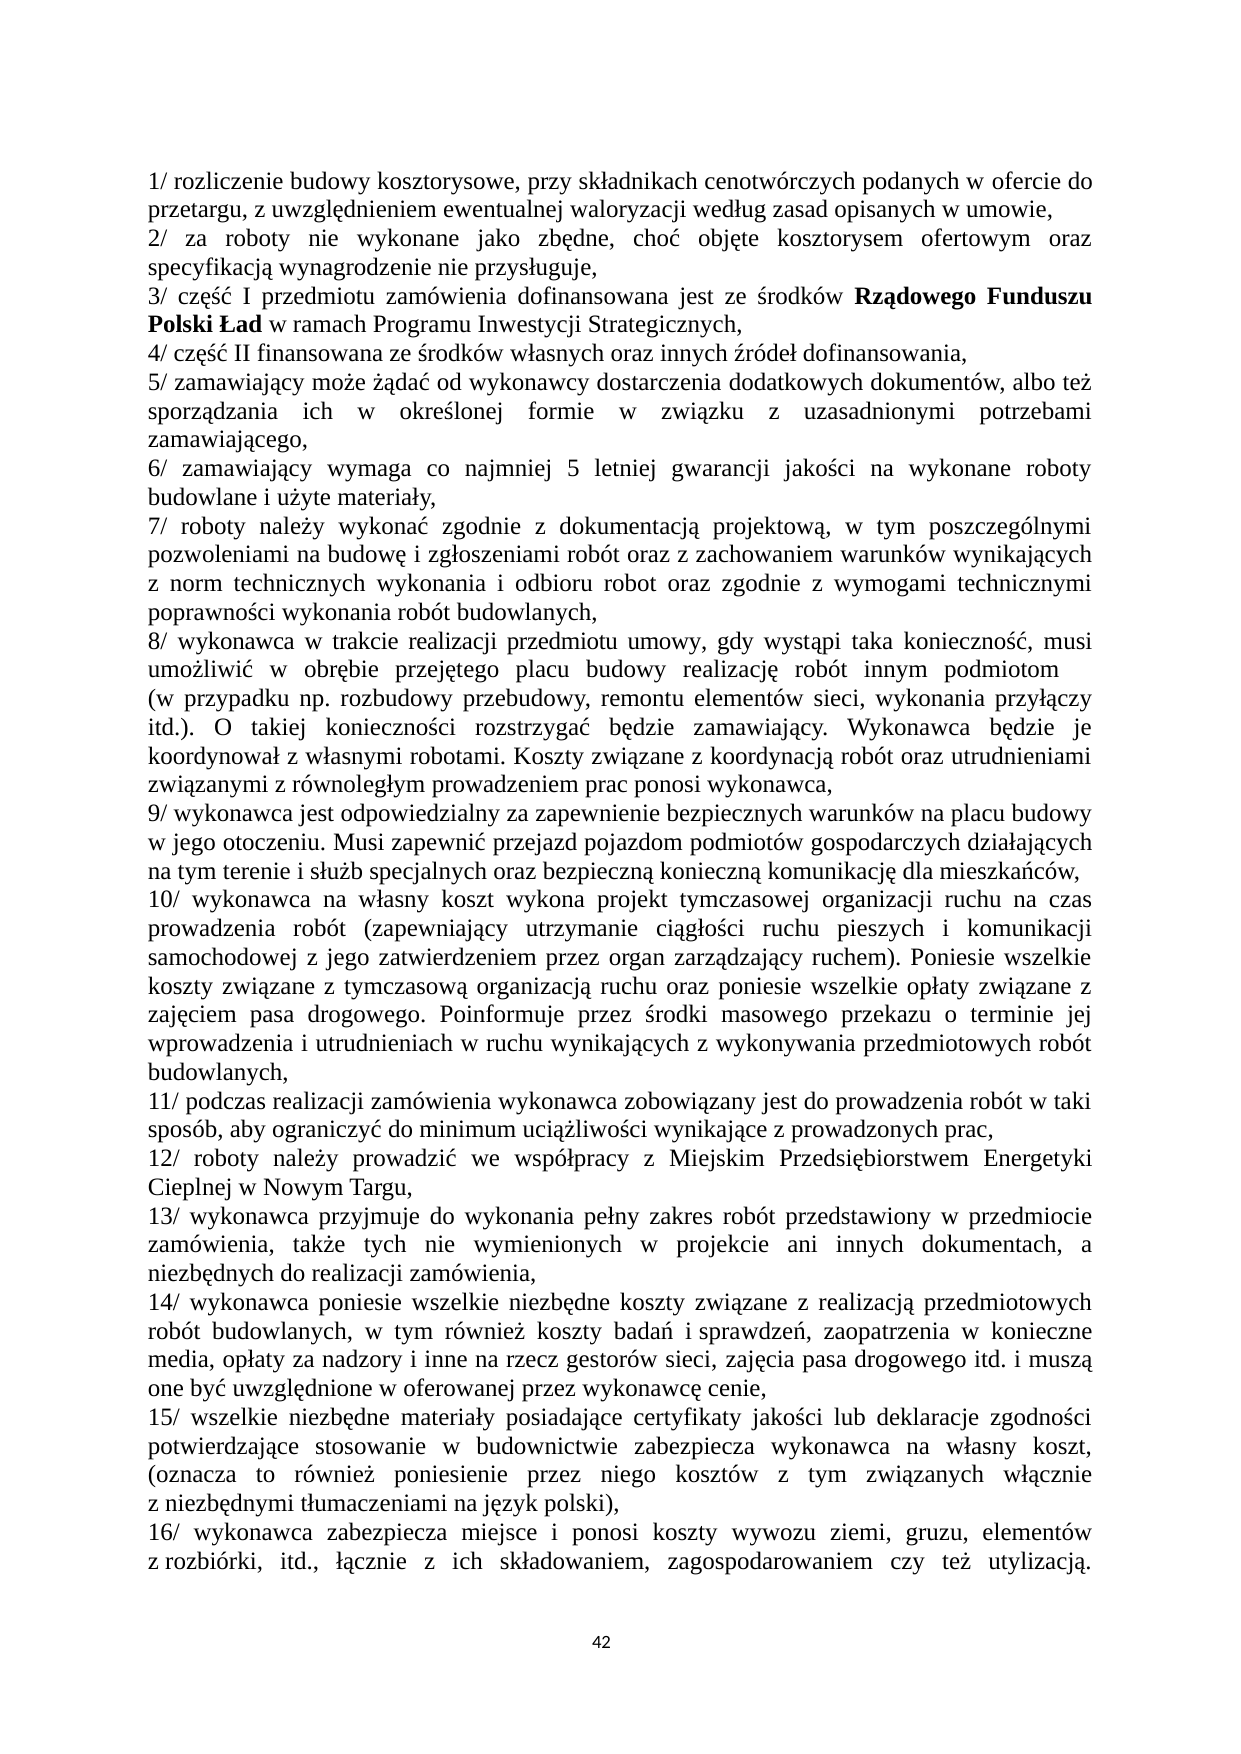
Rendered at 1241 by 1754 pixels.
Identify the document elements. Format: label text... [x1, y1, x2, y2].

text 6/ zamawiający wymaga co najmniej 5 letniej gwarancji jakości na wykonane roboty budowlane i użyte materiały, [148, 453, 1093, 511]
list 11/ podczas realizacji zamówienia wykonawca zobowiązany jest do prowadzenia robót w taki sposób, aby ograniczyć do minimum uciążliwości wynikające z prowadzonych prac, [148, 1086, 1093, 1143]
text 5/ zamawiający może żądać od wykonawcy dostarczenia dodatkowych dokumentów, albo też sporządzania ich w określonej formie w związku z uzasadnionymi potrzebami zamawiającego, [148, 367, 1093, 453]
text 4/ część II finansowana ze środków własnych oraz innych źródeł dofinansowania, [148, 338, 1093, 367]
list 8/ wykonawca w trakcie realizacji przedmiotu umowy, gdy wystąpi taka konieczność, musi umożliwić w obrębie przejętego placu budowy realizację robót innym podmiotom (w przypadku np. rozbudowy przebudowy, remontu elementów sieci, wykonania przyłączy itd.). O takiej konieczności rozstrzygać będzie zamawiający. Wykonawca będzie je koordynował z własnymi robotami. Koszty związane z koordynacją robót oraz utrudnieniami związanymi z równoległym prowadzeniem prac ponosi wykonawca, [148, 626, 1093, 798]
list 7/ roboty należy wykonać zgodnie z dokumentacją projektową, w tym poszczególnymi pozwoleniami na budowę i zgłoszeniami robót oraz z zachowaniem warunków wynikających z norm technicznych wykonania i odbioru robot oraz zgodnie z wymogami technicznymi poprawności wykonania robót budowlanych, [148, 511, 1093, 626]
text 2/ za roboty nie wykonane jako zbędne, choć objęte kosztorysem ofertowym oraz specyfikacją wynagrodzenie nie przysługuje, [148, 223, 1093, 281]
list 10/ wykonawca na własny koszt wykona projekt tymczasowej organizacji ruchu na czas prowadzenia robót (zapewniający utrzymanie ciągłości ruchu pieszych i komunikacji samochodowej z jego zatwierdzeniem przez organ zarządzający ruchem). Poniesie wszelkie koszty związane z tymczasową organizacją ruchu oraz poniesie wszelkie opłaty związane z zajęciem pasa drogowego. Poinformuje przez środki masowego przekazu o terminie jej wprowadzenia i utrudnieniach w ruchu wynikających z wykonywania przedmiotowych robót budowlanych, [148, 884, 1093, 1086]
list 15/ wszelkie niezbędne materiały posiadające certyfikaty jakości lub deklaracje zgodności potwierdzające stosowanie w budownictwie zabezpiecza wykonawca na własny koszt, (oznacza to również poniesienie przez niego kosztów z tym związanych włącznie z niezbędnymi tłumaczeniami na język polski), [148, 1402, 1093, 1517]
list 14/ wykonawca poniesie wszelkie niezbędne koszty związane z realizacją przedmiotowych robót budowlanych, w tym również koszty badań i sprawdzeń, zaopatrzenia w konieczne media, opłaty za nadzory i inne na rzecz gestorów sieci, zajęcia pasa drogowego itd. i muszą one być uwzględnione w oferowanej przez wykonawcę cenie, [148, 1287, 1093, 1402]
text 1/ rozliczenie budowy kosztorysowe, przy składnikach cenotwórczych podanych w ofercie do przetargu, z uwzględnieniem ewentualnej waloryzacji według zasad opisanych w umowie, [148, 166, 1093, 223]
text 16/ wykonawca zabezpiecza miejsce i ponosi koszty wywozu ziemi, gruzu, elementów z rozbiórki, itd., łącznie z ich składowaniem, zagospodarowaniem czy też utylizacją. [148, 1517, 1093, 1574]
list 13/ wykonawca przyjmuje do wykonania pełny zakres robót przedstawiony w przedmiocie zamówienia, także tych nie wymienionych w projekcie ani innych dokumentach, a niezbędnych do realizacji zamówienia, [148, 1201, 1093, 1287]
text 3/ część I przedmiotu zamówienia dofinansowana jest ze środków Rządowego Funduszu Polski Ład w ramach Programu Inwestycji Strategicznych, [148, 281, 1093, 338]
list 12/ roboty należy prowadzić we współpracy z Miejskim Przedsiębiorstwem Energetyki Cieplnej w Nowym Targu, [148, 1143, 1093, 1201]
list 9/ wykonawca jest odpowiedzialny za zapewnienie bezpiecznych warunków na placu budowy w jego otoczeniu. Musi zapewnić przejazd pojazdom podmiotów gospodarczych działających na tym terenie i służb specjalnych oraz bezpieczną konieczną komunikację dla mieszkańców, [148, 798, 1093, 884]
